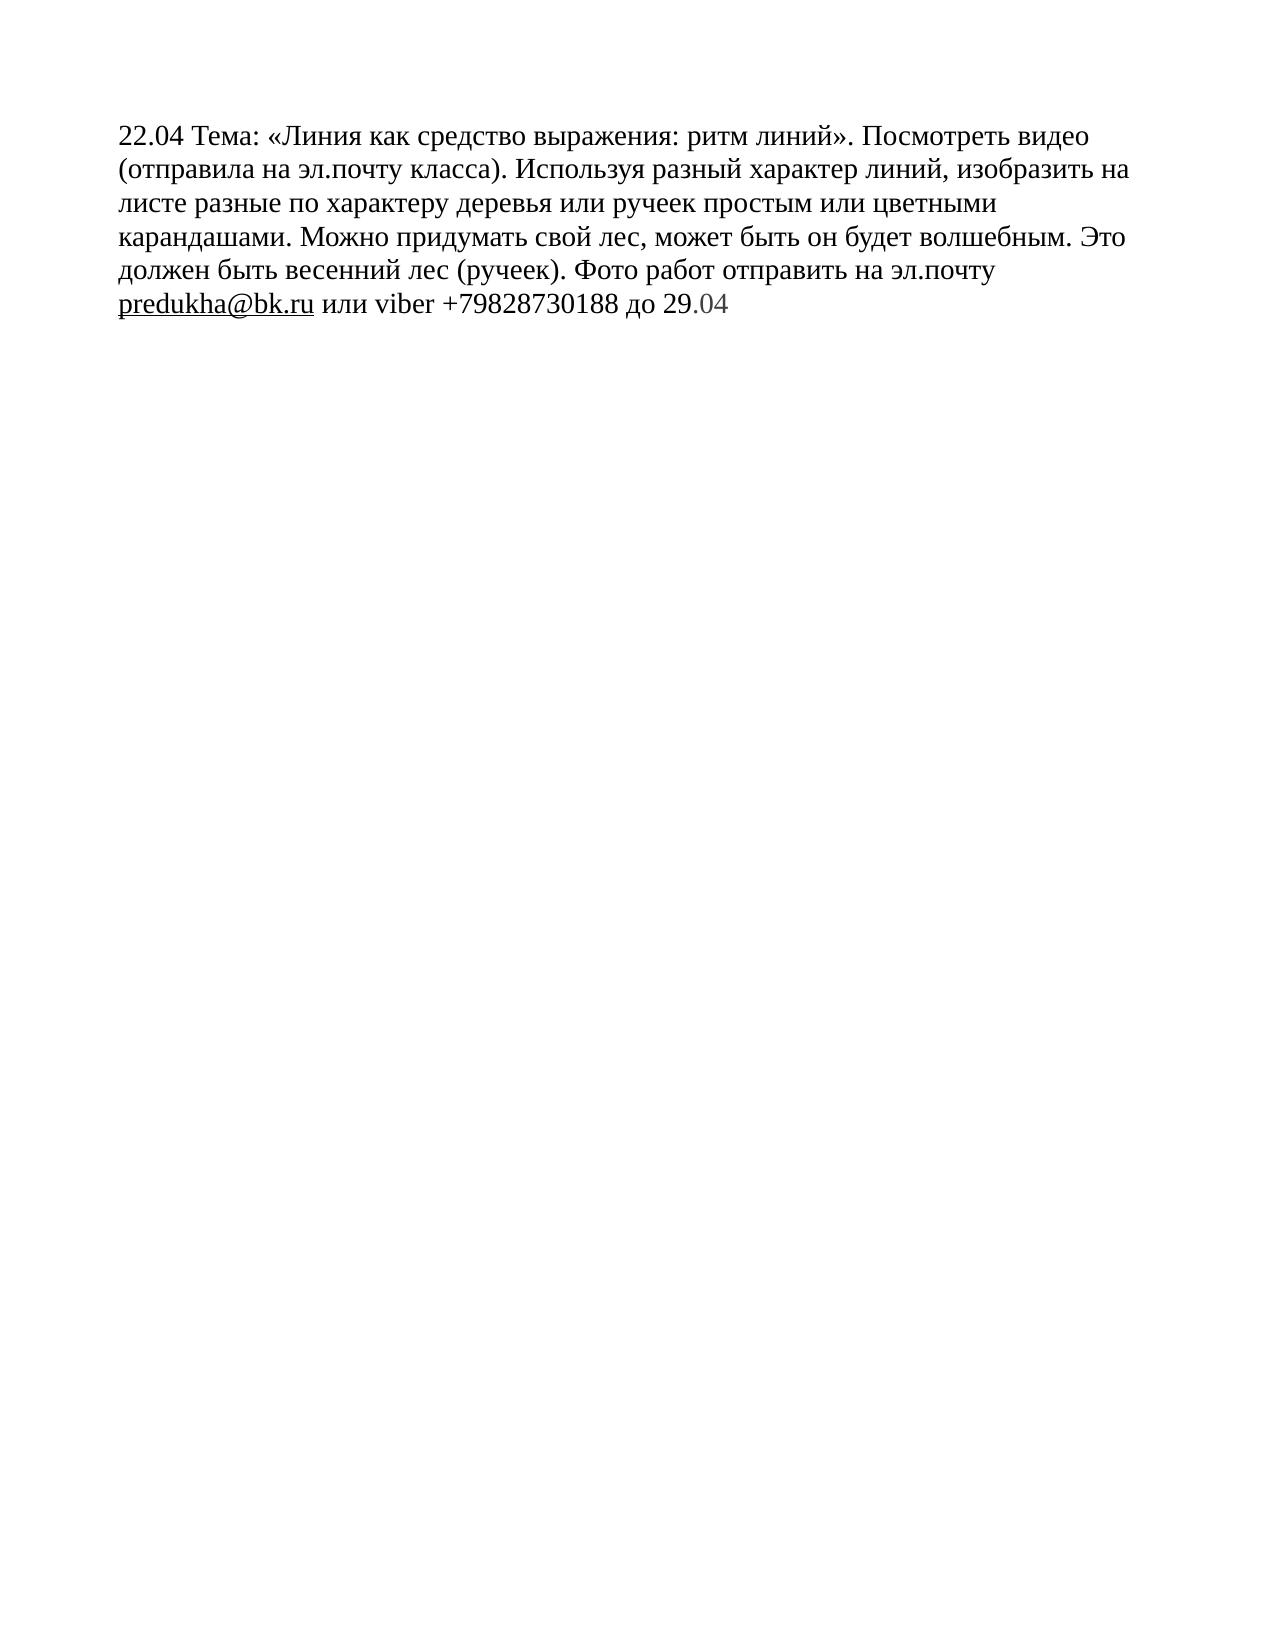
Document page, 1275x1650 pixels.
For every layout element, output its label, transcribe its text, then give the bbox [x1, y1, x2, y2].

text 22.04 Тема: «Линия как средство выражения: ритм линий». Посмотреть видео (отправила на эл.почту класса). Используя разный характер линий, изобразить на листе разные по характеру деревья или ручеек простым или цветными карандашами. Можно придумать свой лес, может быть он будет волшебным. Это должен быть весенний лес (ручеек). Фото работ отправить на эл.почту predukha@bk.ru или viber +79828730188 до 29.04 [118, 118, 1157, 319]
